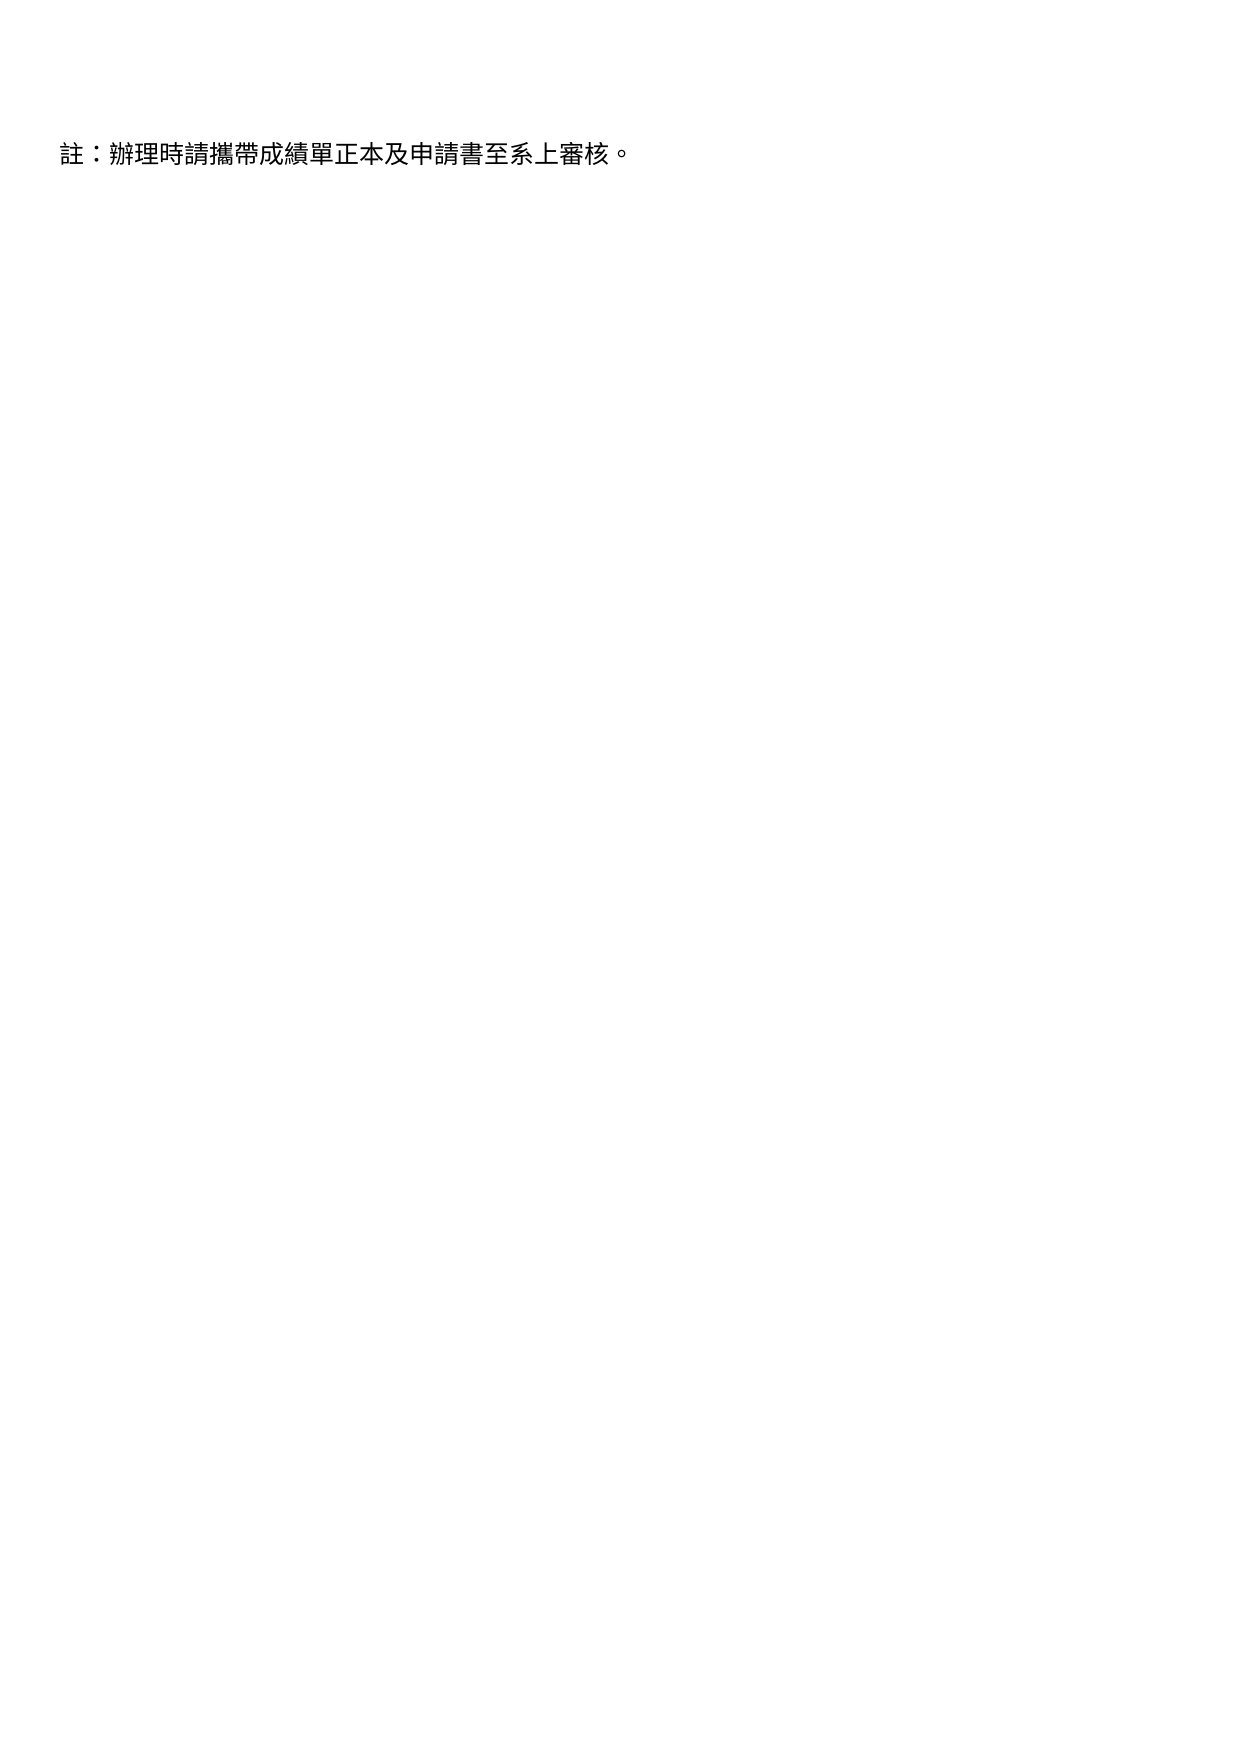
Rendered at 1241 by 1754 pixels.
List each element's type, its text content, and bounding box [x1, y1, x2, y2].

text 註：辦理時請攜帶成績單正本及申請書至系上審核。 [59, 111, 1181, 173]
